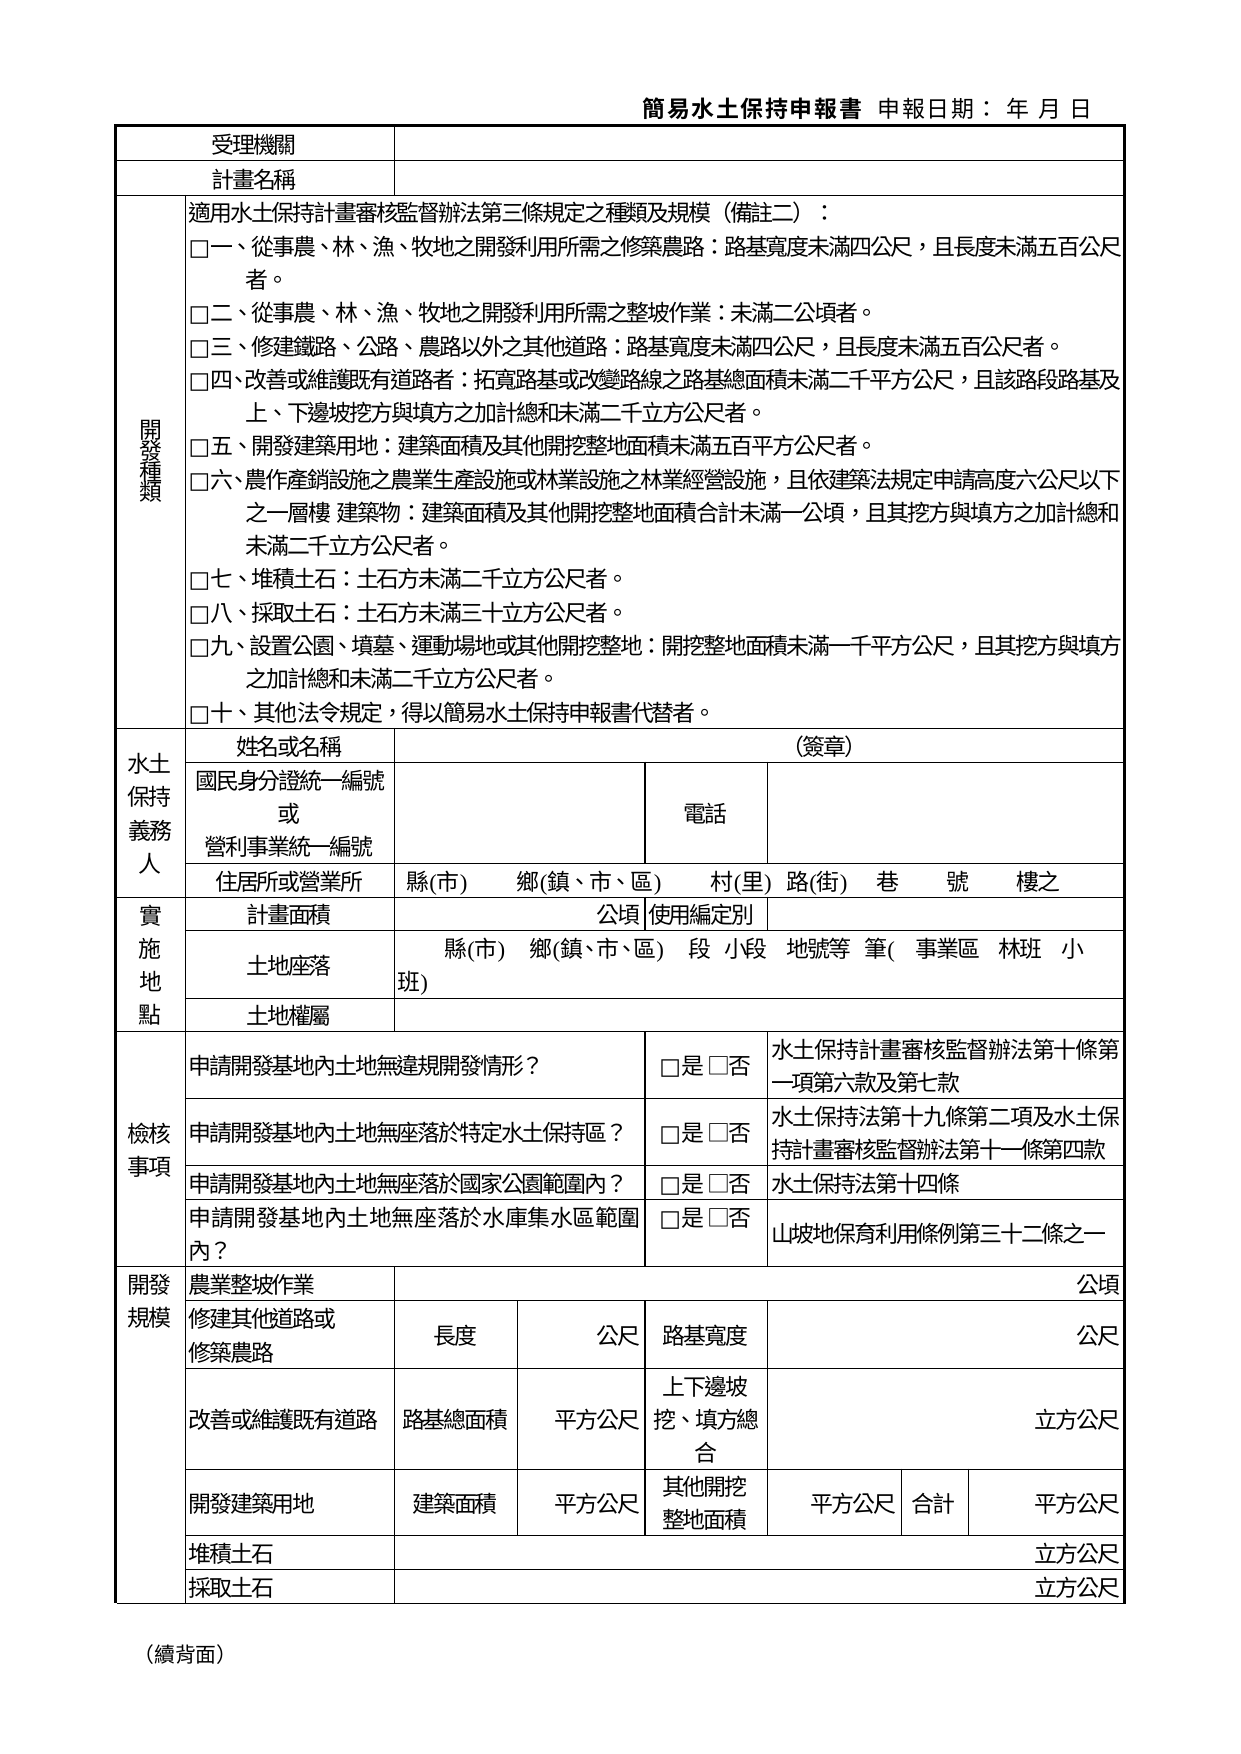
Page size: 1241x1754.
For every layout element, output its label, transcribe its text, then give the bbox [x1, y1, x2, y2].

table_header [395, 127, 1123, 160]
table_cell 長度 [395, 1301, 517, 1368]
table_cell 計畫名稱 [117, 161, 394, 195]
table_cell □是 □否 [646, 1200, 767, 1266]
table_cell 土地權屬 [186, 999, 394, 1031]
table_cell 上下邊坡 挖、填方總合 [646, 1369, 767, 1468]
table_cell 申請開發基地內土地無違規開發情形？ [186, 1032, 644, 1098]
table_cell 縣(市) 鄉(鎮、市、區) 村(里) 路(街) 巷 號 樓之 [395, 864, 1123, 897]
table_cell 改善或維護既有道路 [186, 1369, 394, 1468]
table_cell 水土 保持 義務人 [117, 729, 185, 897]
table_cell 農業整坡作業 [186, 1267, 394, 1300]
table_cell 申請開發基地內土地無座落於水庫集水區範圍內？ [186, 1200, 644, 1266]
table_cell 縣(市) 鄉(鎮、市、區) 段 小段 地號等 筆( 事業區 林班 小班) [395, 931, 1123, 997]
table_cell 立方公尺 [768, 1369, 1123, 1468]
table_cell 公頃 [395, 898, 644, 930]
table_cell 平方公尺 [518, 1369, 644, 1468]
table_cell 公尺 [768, 1301, 1123, 1368]
table_cell 姓名或名稱 [186, 729, 394, 762]
table_cell 水土保持法第十九條第二項及水土保持計畫審核監督辦法第十一條第四款 [768, 1099, 1123, 1165]
table_cell 水土保持法第十四條 [768, 1166, 1123, 1199]
table_cell 開發建築用地 [186, 1470, 394, 1535]
table_cell 其他開挖 整地面積 [646, 1470, 767, 1535]
table_cell 開發種類 [117, 196, 185, 728]
table_cell [768, 763, 1123, 862]
table_cell 國民身分證統一編號或 營利事業統一編號 [186, 763, 394, 862]
table_cell 土地座落 [186, 931, 394, 997]
table_cell □是 □否 [646, 1032, 767, 1098]
table_cell 使用編定別 [646, 898, 767, 930]
table_cell [395, 161, 1123, 195]
table_cell 適用水土保持計畫審核監督辦法第三條規定之種類及規模（備註二）： □一、從事農、林、漁、牧地之開發利用所需之修築農路：路基寬度未滿四公尺，且長度未滿五百公尺者。 □二、從事農、林、漁、牧地之開發利用所需之整坡作業：未滿二公頃者。 □三、修建鐵路、公路、農路以外之其他道路：路基寬度未滿四公尺，且長度未滿五百公尺者。 □四、改善或維護既有道路者：拓寬路基或改變路線之路基總面積未滿二千平方公尺，且該路段路基及上、下邊坡挖方與填方之加計總和未滿二千立方公尺者。 □五、開發建築用地：建築面積及其他開挖整地面積未滿五百平方公尺者。 □六、農作產銷設施之農業生產設施或林業設施之林業經營設施，且依建築法規定申請高度六公尺以下之一層樓 建築物：建築面積及其他開挖整地面積合計未滿一公頃，且其挖方與填方之加計總和未滿二千立方公尺者。 □七、堆積土石：土石方未滿二千立方公尺者。 □八、採取土石：土石方未滿三十立方公尺者。 □九、設置公園、墳墓、運動場地或其他開挖整地：開挖整地面積未滿一千平方公尺，且其挖方與填方之加計總和未滿二千立方公尺者。 □十、其他法令規定，得以簡易水土保持申報書代替者。 [186, 196, 1123, 728]
table_cell 堆積土石 [186, 1536, 394, 1569]
table_cell [395, 763, 644, 862]
table_cell 採取土石 [186, 1570, 394, 1603]
table_cell 水土保持計畫審核監督辦法第十條第一項第六款及第七款 [768, 1032, 1123, 1098]
table_cell 公尺 [518, 1301, 644, 1368]
table_cell 山坡地保育利用條例第三十二條之一 [768, 1200, 1123, 1266]
table_cell 立方公尺 [395, 1536, 1123, 1569]
text 簡易水土保持申報書 申報日期： 年 月 日 [148, 89, 1092, 124]
table_cell □是 □否 [646, 1166, 767, 1199]
table_cell 合計 [902, 1470, 968, 1535]
table_cell 修建其他道路或 修築農路 [186, 1301, 394, 1368]
table_cell 平方公尺 [768, 1470, 901, 1535]
table_cell 申請開發基地內土地無座落於特定水土保持區？ [186, 1099, 644, 1165]
table_cell 檢核 事項 [117, 1032, 185, 1266]
table_cell [768, 898, 1123, 930]
table_cell 住居所或營業所 [186, 864, 394, 897]
table_cell 建築面積 [395, 1470, 517, 1535]
table_cell 電話 [646, 763, 767, 862]
table_cell 平方公尺 [518, 1470, 644, 1535]
table_header 受理機關 [133, 1638, 283, 1699]
table_cell 實施 地點 [117, 898, 185, 1031]
table_cell 申請開發基地內土地無座落於國家公園範圍內？ [186, 1166, 644, 1199]
table_header 受理機關 [117, 127, 394, 160]
table_cell □是 □否 [646, 1099, 767, 1165]
table_cell （簽章） [395, 729, 1123, 762]
table_cell 計畫面積 [186, 898, 394, 930]
table_cell 立方公尺 [395, 1570, 1123, 1603]
table_cell 路基總面積 [395, 1369, 517, 1468]
table_cell 開發 規模 [117, 1267, 185, 1603]
table_cell 平方公尺 [969, 1470, 1123, 1535]
table_cell 公頃 [395, 1267, 1123, 1300]
table_cell 路基寬度 [646, 1301, 767, 1368]
table_cell [395, 999, 1123, 1031]
